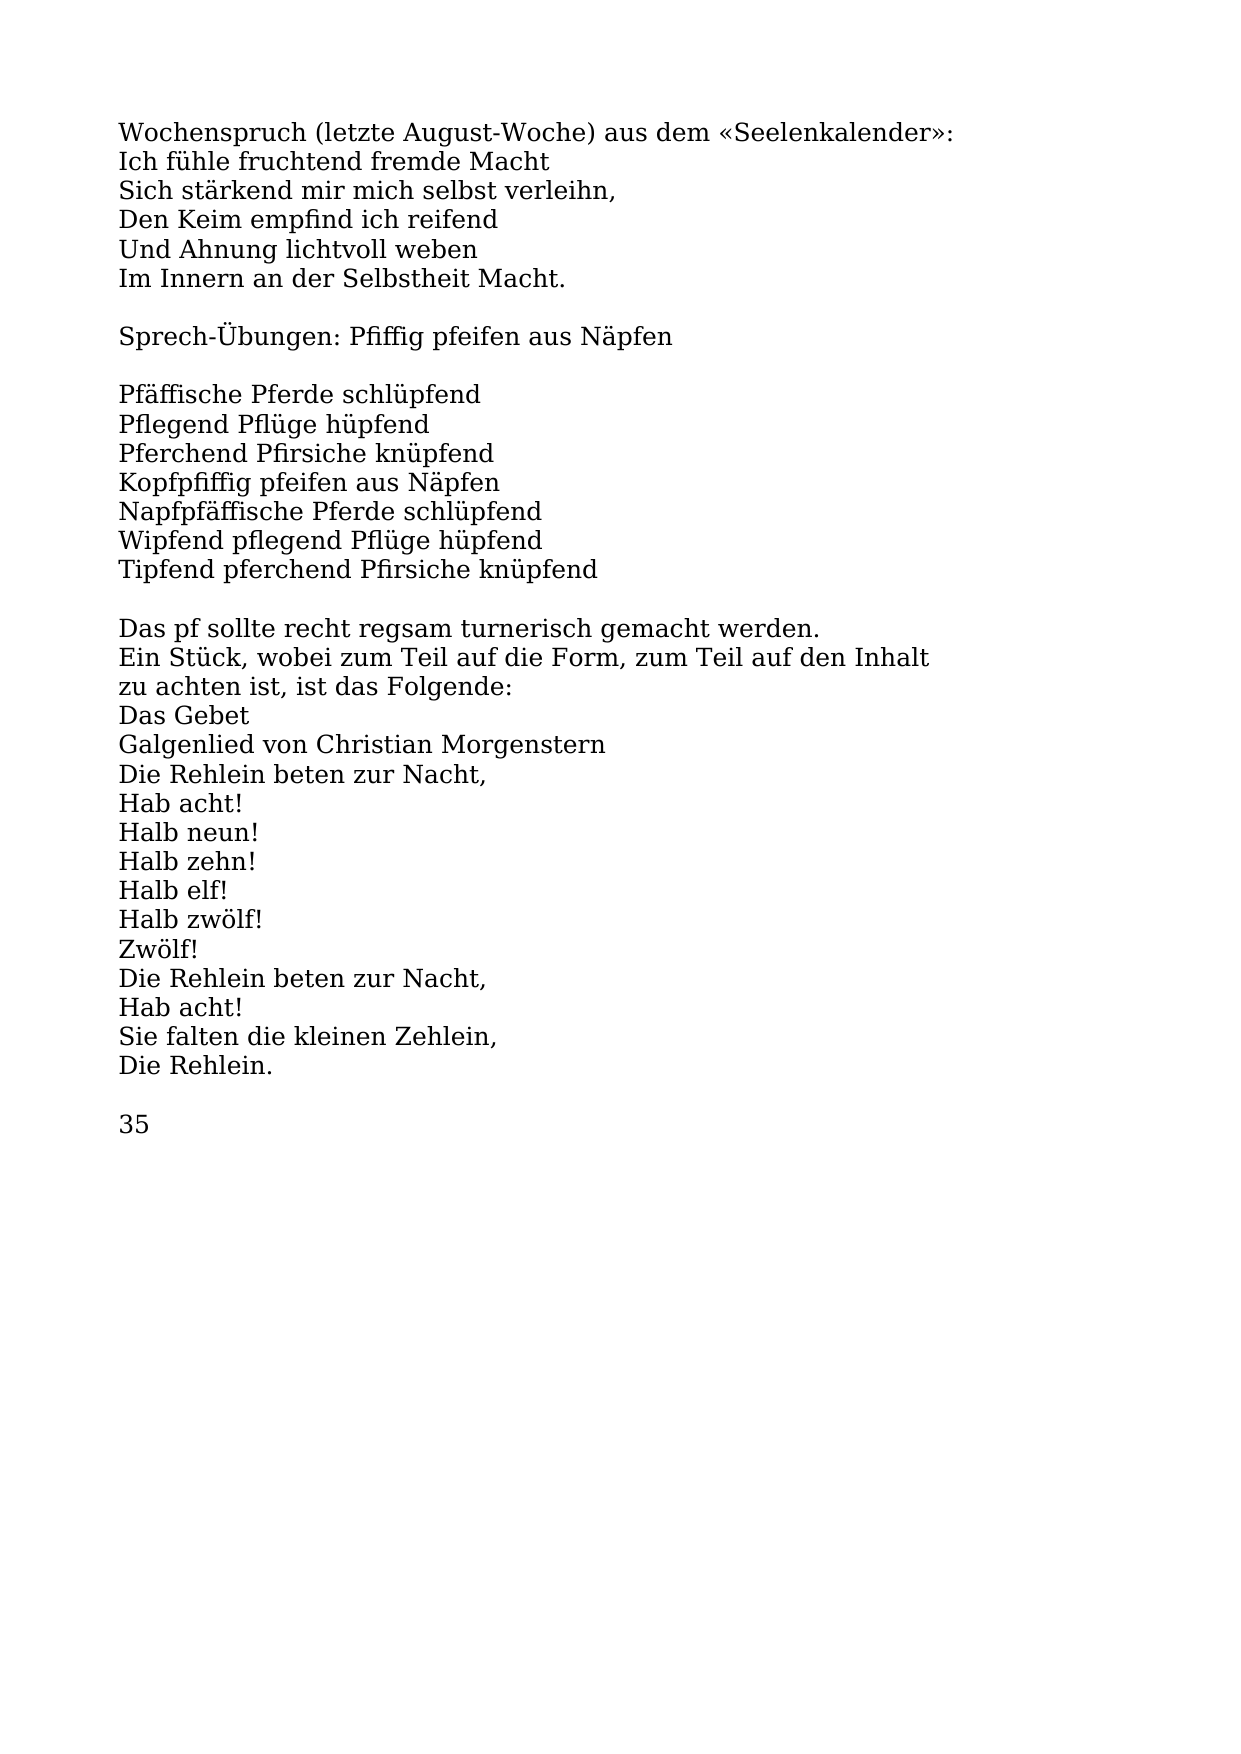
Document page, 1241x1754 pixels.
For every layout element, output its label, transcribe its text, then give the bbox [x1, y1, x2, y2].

text Ein Stück, wobei zum Teil auf die Form, zum Teil auf den Inhalt [118, 643, 1122, 672]
text Tipfend pferchend Pfirsiche knüpfend [118, 556, 1122, 585]
text Halb zehn! [118, 847, 1122, 876]
text Das Gebet [118, 701, 1122, 731]
text zu achten ist, ist das Folgende: [118, 672, 1122, 701]
text Im Innern an der Selbstheit Macht. [118, 264, 1122, 293]
text Pflegend Pflüge hüpfend [118, 410, 1122, 439]
text Pfäffische Pferde schlüpfend [118, 381, 1122, 410]
text Ich fühle fruchtend fremde Macht [118, 147, 1122, 176]
text Die Rehlein beten zur Nacht, [118, 760, 1122, 789]
text Die Rehlein beten zur Nacht, [118, 964, 1122, 993]
text Pferchend Pfirsiche knüpfend [118, 439, 1122, 468]
text Sich stärkend mir mich selbst verleihn, [118, 176, 1122, 206]
text Zwölf! [118, 935, 1122, 964]
text Hab acht! [118, 789, 1122, 818]
text Das pf sollte recht regsam turnerisch gemacht werden. [118, 614, 1122, 643]
text Wipfend pflegend Pflüge hüpfend [118, 526, 1122, 556]
text Halb zwölf! [118, 906, 1122, 935]
text 35 [118, 1110, 1122, 1139]
text Napfpfäffische Pferde schlüpfend [118, 497, 1122, 526]
text Den Keim empfind ich reifend [118, 206, 1122, 235]
text Wochenspruch (letzte August-Woche) aus dem «Seelenkalender»: [118, 118, 1122, 147]
text Die Rehlein. [118, 1051, 1122, 1081]
text Und Ahnung lichtvoll weben [118, 235, 1122, 264]
text Sprech-Übungen: Pfiffig pfeifen aus Näpfen [118, 322, 1122, 351]
text Sie falten die kleinen Zehlein, [118, 1022, 1122, 1051]
text Kopfpfiffig pfeifen aus Näpfen [118, 468, 1122, 497]
text Halb elf! [118, 876, 1122, 906]
text Halb neun! [118, 818, 1122, 847]
text Hab acht! [118, 993, 1122, 1022]
text Galgenlied von Christian Morgenstern [118, 731, 1122, 760]
